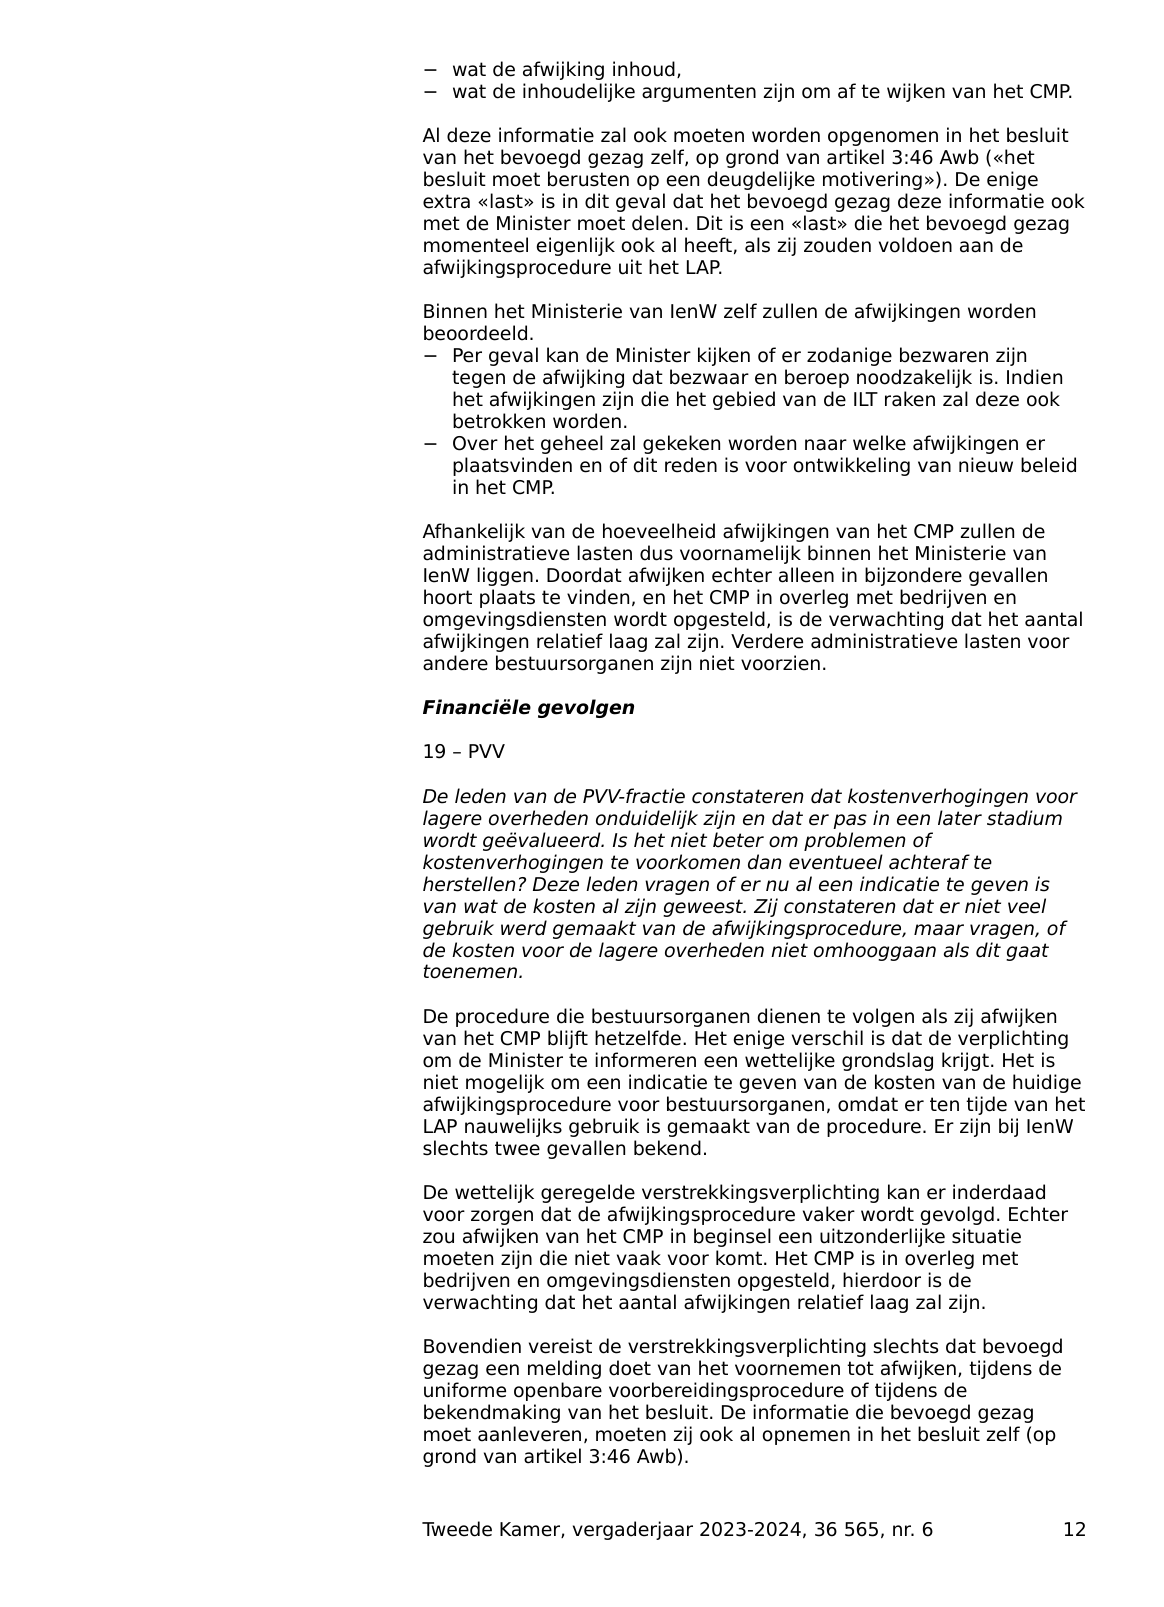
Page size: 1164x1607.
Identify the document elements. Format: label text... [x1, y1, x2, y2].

text De procedure die bestuursorganen dienen te volgen als zij afwijken van het CMP blijft hetzelfde. Het enige verschil is dat de verplichting om de Minister te informeren een wettelijke grondslag krijgt. Het is niet mogelijk om een indicatie te geven van de kosten van de huidige afwijkingsprocedure voor bestuursorganen, omdat er ten tijde van het LAP nauwelijks gebruik is gemaakt van de procedure. Er zijn bij IenW slechts twee gevallen bekend. [422, 1006, 1087, 1159]
text Afhankelijk van de hoeveelheid afwijkingen van het CMP zullen de administratieve lasten dus voornamelijk binnen het Ministerie van IenW liggen. Doordat afwijken echter alleen in bijzondere gevallen hoort plaats te vinden, en het CMP in overleg met bedrijven en omgevingsdiensten wordt opgesteld, is de verwachting dat het aantal afwijkingen relatief laag zal zijn. Verdere administratieve lasten voor andere bestuursorganen zijn niet voorzien. [422, 521, 1087, 675]
text De wettelijk geregelde verstrekkingsverplichting kan er inderdaad voor zorgen dat de afwijkingsprocedure vaker wordt gevolgd. Echter zou afwijken van het CMP in beginsel een uitzonderlijke situatie moeten zijn die niet vaak voor komt. Het CMP is in overleg met bedrijven en omgevingsdiensten opgesteld, hierdoor is de verwachting dat het aantal afwijkingen relatief laag zal zijn. [422, 1182, 1087, 1313]
text − Over het geheel zal gekeken worden naar welke afwijkingen er plaatsvinden en of dit reden is voor ontwikkeling van nieuw beleid in het CMP. [422, 433, 1087, 499]
text Bovendien vereist de verstrekkingsverplichting slechts dat bevoegd gezag een melding doet van het voornemen tot afwijken, tijdens de uniforme openbare voorbereidingsprocedure of tijdens de bekendmaking van het besluit. De informatie die bevoegd gezag moet aanleveren, moeten zij ook al opnemen in het besluit zelf (op grond van artikel 3:46 Awb). [422, 1336, 1087, 1468]
text − wat de afwijking inhoud, [422, 59, 1087, 81]
text Al deze informatie zal ook moeten worden opgenomen in het besluit van het bevoegd gezag zelf, op grond van artikel 3:46 Awb («het besluit moet berusten op een deugdelijke motivering»). De enige extra «last» is in dit geval dat het bevoegd gezag deze informatie ook met de Minister moet delen. Dit is een «last» die het bevoegd gezag momenteel eigenlijk ook al heeft, als zij zouden voldoen aan de afwijkingsprocedure uit het LAP. [422, 125, 1087, 279]
text Binnen het Ministerie van IenW zelf zullen de afwijkingen worden beoordeeld. [422, 301, 1087, 345]
text De leden van de PVV-fractie constateren dat kostenverhogingen voor lagere overheden onduidelijk zijn en dat er pas in een later stadium wordt geëvalueerd. Is het niet beter om problemen of kostenverhogingen te voorkomen dan eventueel achteraf te herstellen? Deze leden vragen of er nu al een indicatie te geven is van wat de kosten al zijn geweest. Zij constateren dat er niet veel gebruik werd gemaakt van de afwijkingsprocedure, maar vragen, of de kosten voor de lagere overheden niet omhooggaan als dit gaat toenemen. [422, 786, 1087, 983]
text − Per geval kan de Minister kijken of er zodanige bezwaren zijn tegen de afwijking dat bezwaar en beroep noodzakelijk is. Indien het afwijkingen zijn die het gebied van de ILT raken zal deze ook betrokken worden. [422, 345, 1087, 433]
subtitle Financiële gevolgen [422, 697, 1087, 719]
text − wat de inhoudelijke argumenten zijn om af te wijken van het CMP. [422, 81, 1087, 103]
subtitle 19 – PVV [422, 741, 1087, 763]
